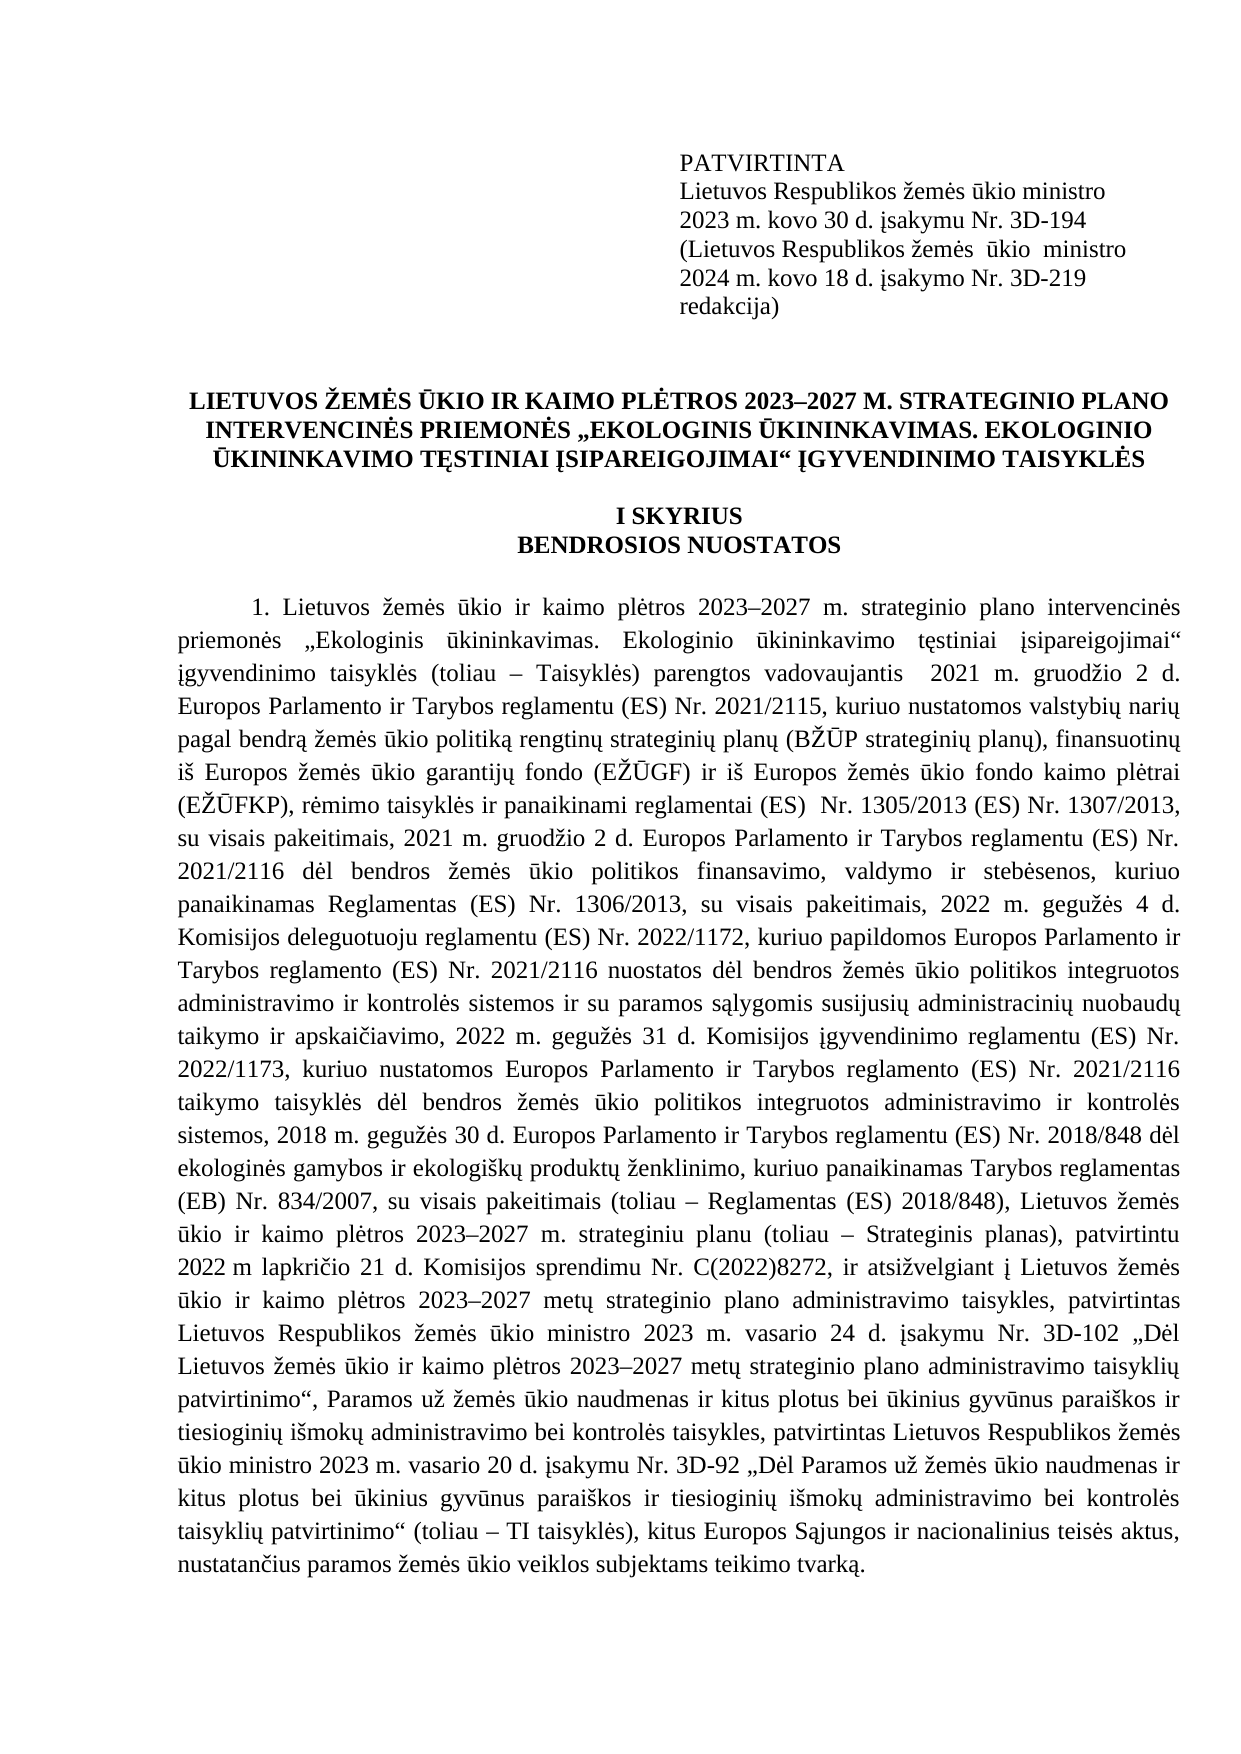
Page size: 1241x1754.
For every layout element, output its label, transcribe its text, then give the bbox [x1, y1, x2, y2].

text I SKYRIUS [177, 501, 1181, 530]
text PATVIRTINTA [177, 148, 1181, 176]
text Lietuvos Respublikos žemės ūkio ministro [177, 176, 1181, 205]
text 2023 m. kovo 30 d. įsakymu Nr. 3D-194 [177, 205, 1181, 234]
text BENDROSIOS NUOSTATOS [177, 530, 1181, 559]
text (Lietuvos Respublikos žemės ūkio ministro [177, 234, 1181, 263]
text 2024 m. kovo 18 d. įsakymo Nr. 3D-219 [177, 263, 1181, 291]
text Lietuvos žemės ūkio ir kaimo plėtros 2023–2027 m. strateginiO planO INTERVENCINĖS PRIEMONĖS „Ekologinis ūkininkavimas. Ekologinio ūkininkavimo tęstiniai įsipareigojimai“ ĮGYVENDINIMO taisyklės [177, 386, 1181, 472]
text 1. Lietuvos žemės ūkio ir kaimo plėtros 2023–2027 m. strateginio plano intervencinės priemonės „Ekologinis ūkininkavimas. Ekologinio ūkininkavimo tęstiniai įsipareigojimai“ įgyvendinimo taisyklės (toliau – Taisyklės) parengtos vadovaujantis 2021 m. gruodžio 2 d. Europos Parlamento ir Tarybos reglamentu (ES) Nr. 2021/2115, kuriuo nustatomos valstybių narių pagal bendrą žemės ūkio politiką rengtinų strateginių planų (BŽŪP strateginių planų), finansuotinų iš Europos žemės ūkio garantijų fondo (EŽŪGF) ir iš Europos žemės ūkio fondo kaimo plėtrai (EŽŪFKP), rėmimo taisyklės ir panaikinami reglamentai (ES) Nr. 1305/2013 (ES) Nr. 1307/2013, su visais pakeitimais, 2021 m. gruodžio 2 d. Europos Parlamento ir Tarybos reglamentu (ES) Nr. 2021/2116 dėl bendros žemės ūkio politikos finansavimo, valdymo ir stebėsenos, kuriuo panaikinamas Reglamentas (ES) Nr. 1306/2013, su visais pakeitimais, 2022 m. gegužės 4 d. Komisijos deleguotuoju reglamentu (ES) Nr. 2022/1172, kuriuo papildomos Europos Parlamento ir Tarybos reglamento (ES) Nr. 2021/2116 nuostatos dėl bendros žemės ūkio politikos integruotos administravimo ir kontrolės sistemos ir su paramos sąlygomis susijusių administracinių nuobaudų taikymo ir apskaičiavimo, 2022 m. gegužės 31 d. Komisijos įgyvendinimo reglamentu (ES) Nr. 2022/1173, kuriuo nustatomos Europos Parlamento ir Tarybos reglamento (ES) Nr. 2021/2116 taikymo taisyklės dėl bendros žemės ūkio politikos integruotos administravimo ir kontrolės sistemos, 2018 m. gegužės 30 d. Europos Parlamento ir Tarybos reglamentu (ES) Nr. 2018/848 dėl ekologinės gamybos ir ekologiškų produktų ženklinimo, kuriuo panaikinamas Tarybos reglamentas (EB) Nr. 834/2007, su visais pakeitimais (toliau – Reglamentas (ES) 2018/848), Lietuvos žemės ūkio ir kaimo plėtros 2023–2027 m. strateginiu planu (toliau – Strateginis planas), patvirtintu 2022 m lapkričio 21 d. Komisijos sprendimu Nr. C(2022)8272, ir atsižvelgiant į Lietuvos žemės ūkio ir kaimo plėtros 2023–2027 metų strateginio plano administravimo taisykles, patvirtintas Lietuvos Respublikos žemės ūkio ministro 2023 m. vasario 24 d. įsakymu Nr. 3D-102 „Dėl Lietuvos žemės ūkio ir kaimo plėtros 2023–2027 metų strateginio plano administravimo taisyklių patvirtinimo“, Paramos už žemės ūkio naudmenas ir kitus plotus bei ūkinius gyvūnus paraiškos ir tiesioginių išmokų administravimo bei kontrolės taisykles, patvirtintas Lietuvos Respublikos žemės ūkio ministro 2023 m. vasario 20 d. įsakymu Nr. 3D-92 „Dėl Paramos už žemės ūkio naudmenas ir kitus plotus bei ūkinius gyvūnus paraiškos ir tiesioginių išmokų administravimo bei kontrolės taisyklių patvirtinimo“ (toliau – TI taisyklės), kitus Europos Sąjungos ir nacionalinius teisės aktus, nustatančius paramos žemės ūkio veiklos subjektams teikimo tvarką. [177, 592, 1181, 1578]
text redakcija) [177, 291, 1181, 320]
